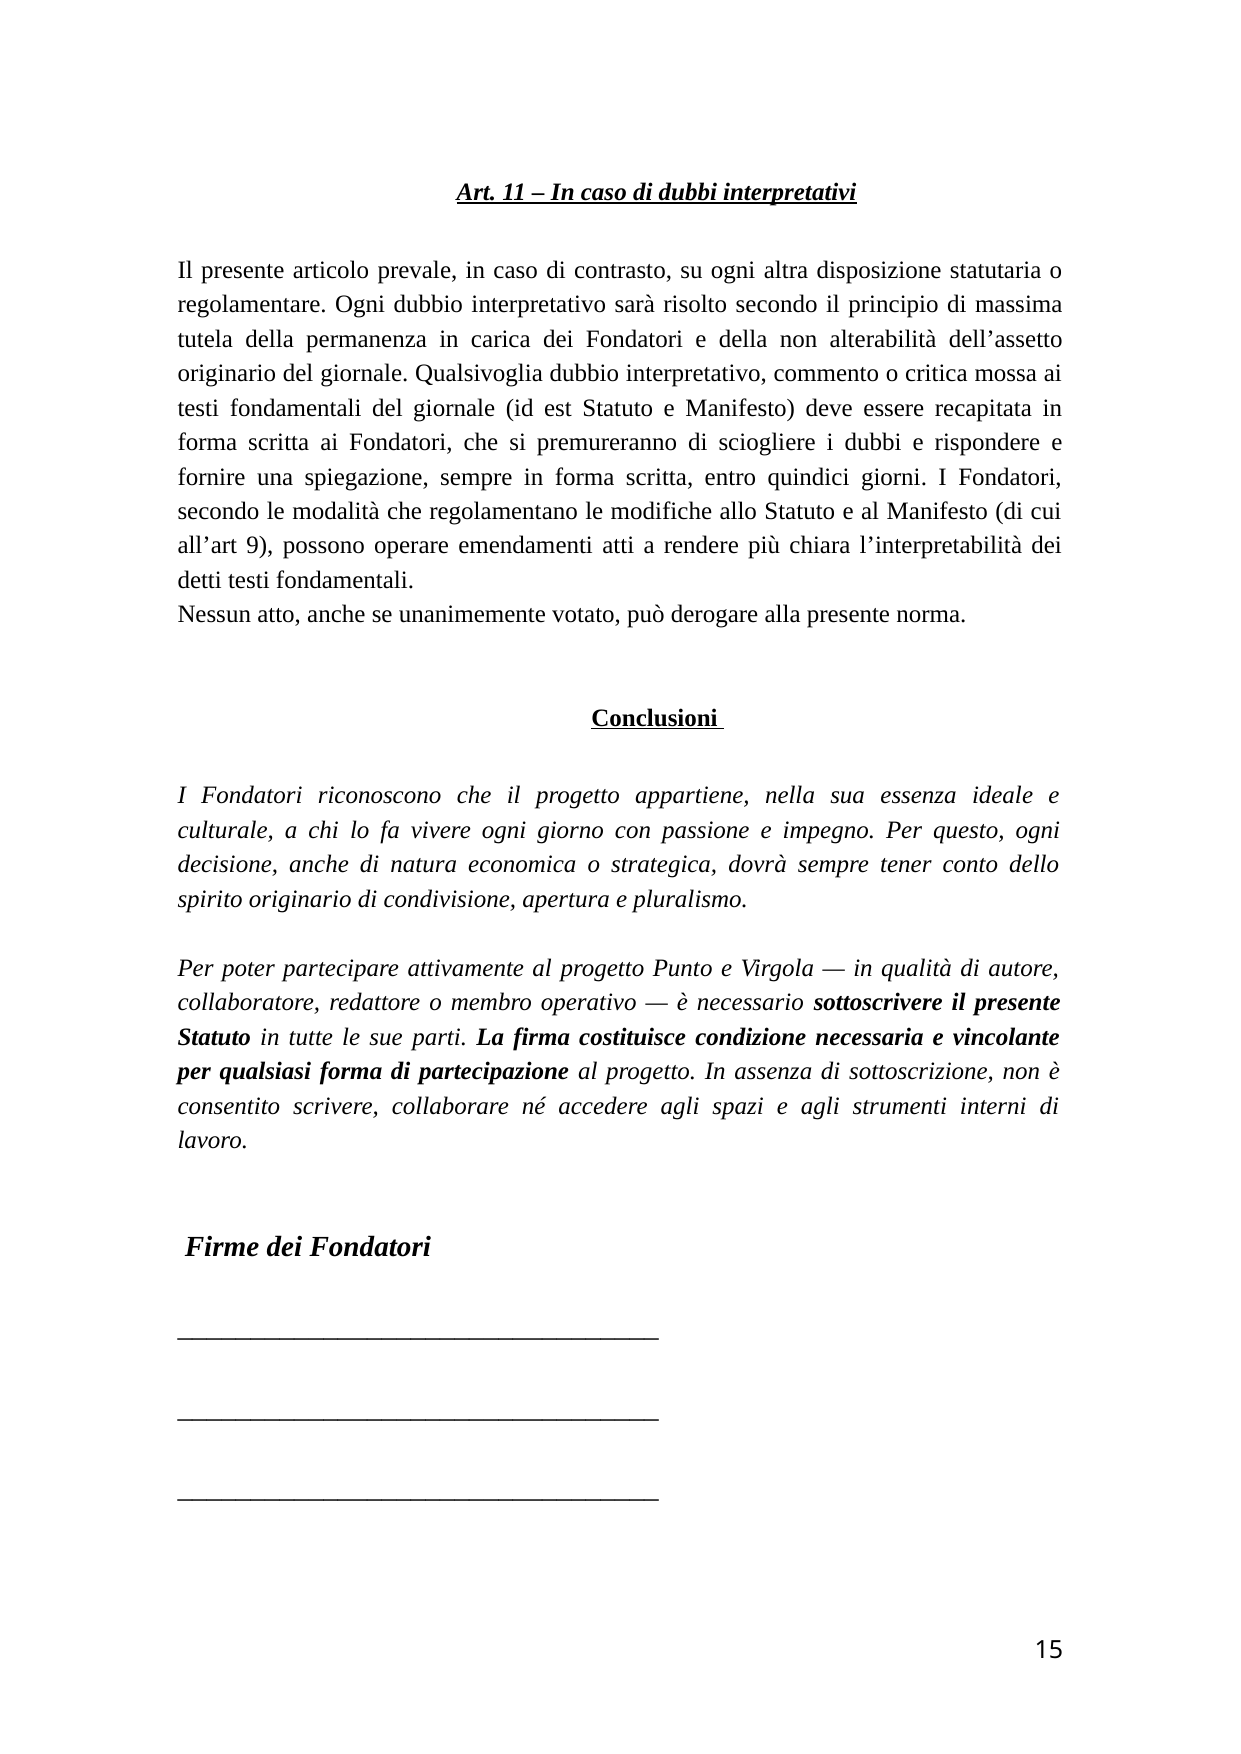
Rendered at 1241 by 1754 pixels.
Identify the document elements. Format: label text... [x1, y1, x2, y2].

list Art. 11 – In caso di dubbi interpretativi [215, 177, 1063, 206]
text Il presente articolo prevale, in caso di contrasto, su ogni altra disposizione statutaria o regolamentare. Ogni dubbio interpretativo sarà risolto secondo il principio di massima tutela della permanenza in carica dei Fondatori e della non alterabilità dell’assetto originario del giornale. Qualsivoglia dubbio interpretativo, commento o critica mossa ai testi fondamentali del giornale (id est Statuto e Manifesto) deve essere recapitata in forma scritta ai Fondatori, che si premureranno di sciogliere i dubbi e rispondere e fornire una spiegazione, sempre in forma scritta, entro quindici giorni. I Fondatori, secondo le modalità che regolamentano le modifiche allo Statuto e al Manifesto (di cui all’art 9), possono operare emendamenti atti a rendere più chiara l’interpretabilità dei detti testi fondamentali. [177, 220, 1063, 594]
text _________________________________ [177, 1309, 1063, 1343]
text _________________________________ [177, 1470, 1063, 1504]
text Nessun atto, anche se unanimemente votato, può derogare alla presente norma. [177, 599, 1063, 628]
text I Fondatori riconoscono che il progetto appartiene, nella sua essenza ideale e culturale, a chi lo fa vivere ogni giorno con passione e impegno. Per questo, ogni decisione, anche di natura economica o strategica, dovrà sempre tener conto dello spirito originario di condivisione, apertura e pluralismo. [177, 781, 1063, 913]
text Firme dei Fondatori [177, 1229, 1063, 1262]
text _________________________________ [177, 1390, 1063, 1423]
list Conclusioni [215, 703, 1063, 732]
text Per poter partecipare attivamente al progetto Punto e Virgola — in qualità di autore, collaboratore, redattore o membro operativo — è necessario sottoscrivere il presente Statuto in tutte le sue parti. La firma costituisce condizione necessaria e vincolante per qualsiasi forma di partecipazione al progetto. In assenza di sottoscrizione, non è consentito scrivere, collaborare né accedere agli spazi e agli strumenti interni di lavoro. [177, 953, 1063, 1154]
